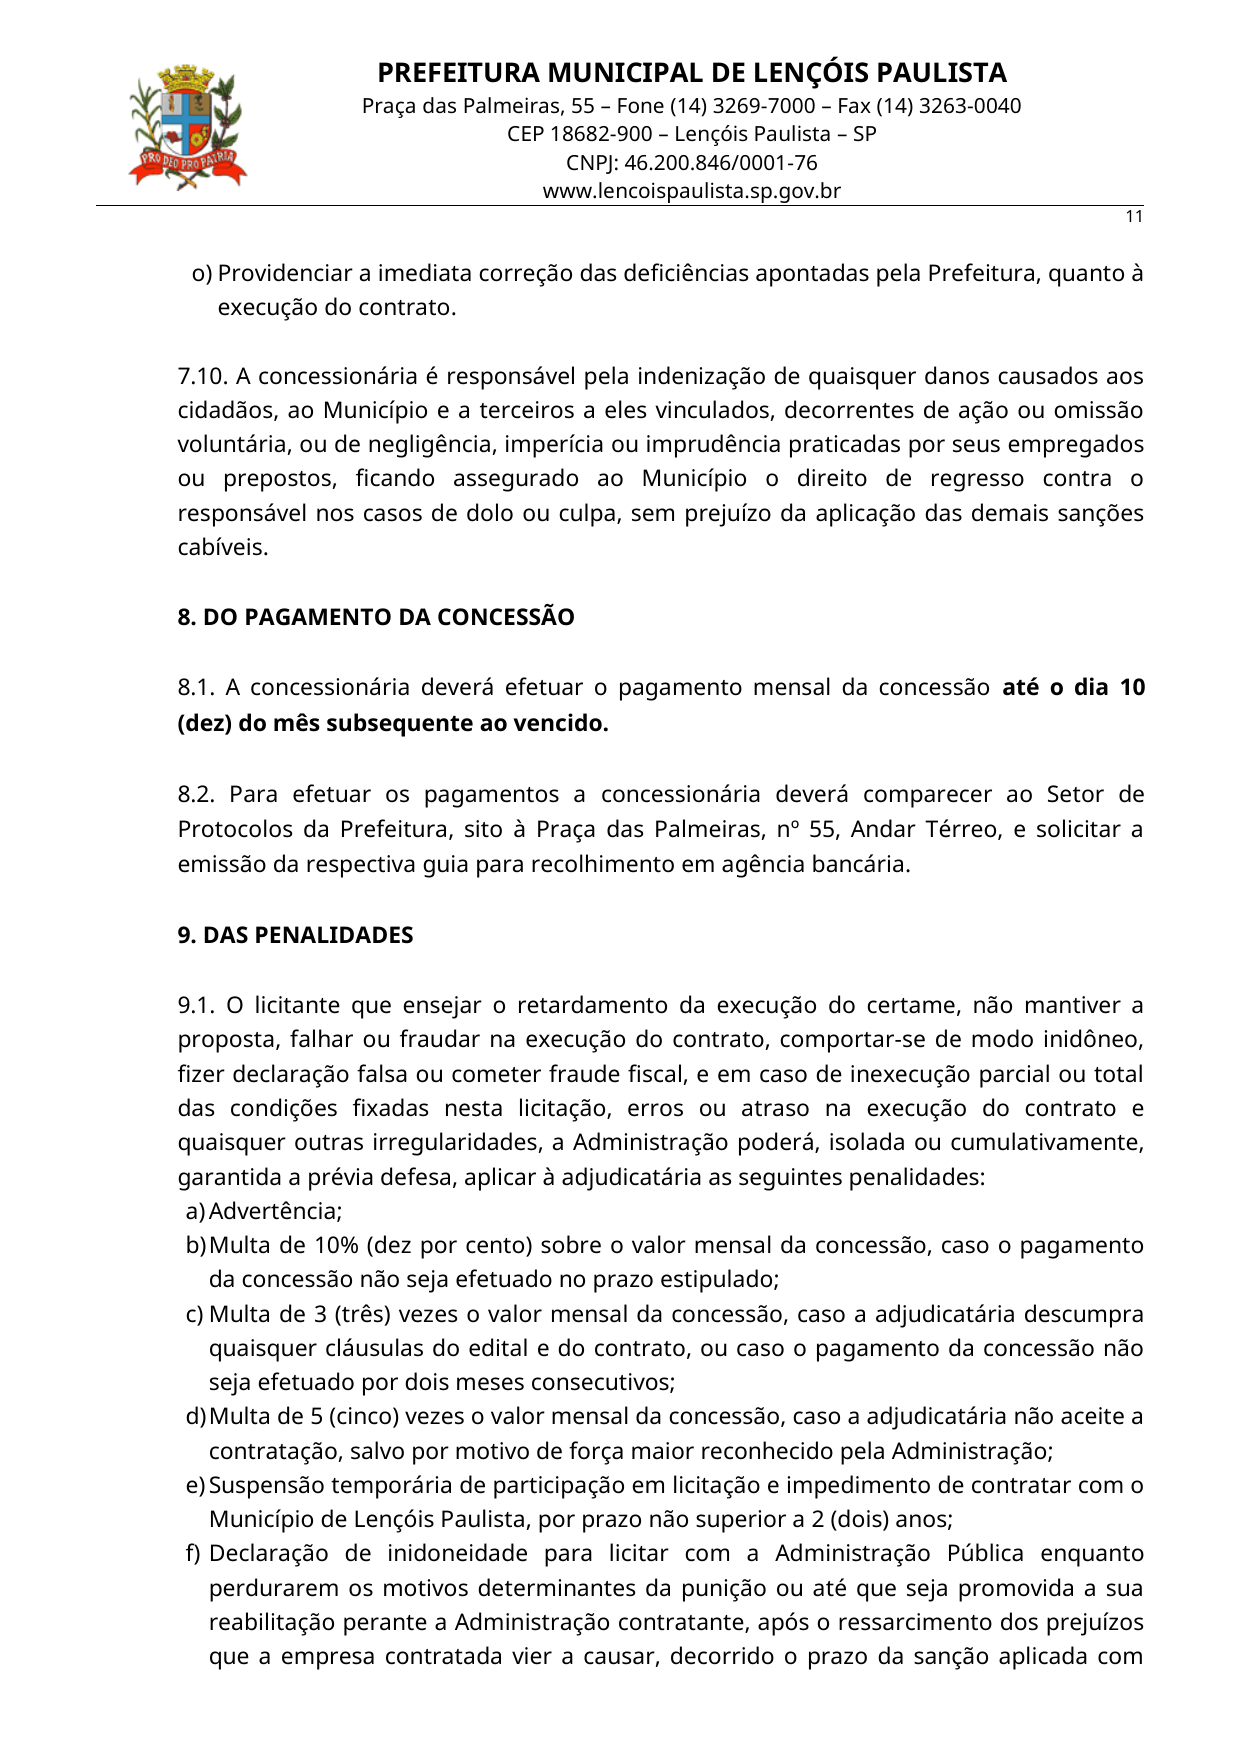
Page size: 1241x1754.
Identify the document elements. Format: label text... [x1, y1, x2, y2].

list Suspensão temporária de participação em licitação e impedimento de contratar com o Município de Lençóis Paulista, por prazo não superior a 2 (dois) anos; [185, 1466, 1146, 1534]
list Multa de 3 (três) vezes o valor mensal da concessão, caso a adjudicatária descumpra quaisquer cláusulas do edital e do contrato, ou caso o pagamento da concessão não seja efetuado por dois meses consecutivos; [185, 1294, 1146, 1397]
list Declaração de inidoneidade para licitar com a Administração Pública enquanto perdurarem os motivos determinantes da punição ou até que seja promovida a sua reabilitação perante a Administração contratante, após o ressarcimento dos prejuízos que a empresa contratada vier a causar, decorrido o prazo da sanção aplicada com [185, 1534, 1146, 1672]
list Providenciar a imediata correção das deficiências apontadas pela Prefeitura, quanto à execução do contrato. [191, 254, 1146, 322]
text 8. DO PAGAMENTO DA CONCESSÃO [177, 597, 1146, 632]
text 8.2. Para efetuar os pagamentos a concessionária deverá comparecer ao Setor de Protocolos da Prefeitura, sito à Praça das Palmeiras, nº 55, Andar Térreo, e solicitar a emissão da respectiva guia para recolhimento em agência bancária. [177, 774, 1146, 880]
list Advertência; [185, 1192, 1146, 1226]
text 9. DAS PENALIDADES [177, 915, 1146, 951]
picture [126, 62, 249, 191]
list Multa de 10% (dez por cento) sobre o valor mensal da concessão, caso o pagamento da concessão não seja efetuado no prazo estipulado; [185, 1226, 1146, 1294]
text 7.10. A concessionária é responsável pela indenização de quaisquer danos causados aos cidadãos, ao Município e a terceiros a eles vinculados, decorrentes de ação ou omissão voluntária, ou de negligência, imperícia ou imprudência praticadas por seus empregados ou prepostos, ficando assegurado ao Município o direito de regresso contra o responsável nos casos de dolo ou culpa, sem prejuízo da aplicação das demais sanções cabíveis. [177, 357, 1146, 562]
list Multa de 5 (cinco) vezes o valor mensal da concessão, caso a adjudicatária não aceite a contratação, salvo por motivo de força maior reconhecido pela Administração; [185, 1397, 1146, 1466]
text 8.1. A concessionária deverá efetuar o pagamento mensal da concessão até o dia 10 (dez) do mês subsequente ao vencido. [177, 667, 1146, 738]
text 9.1. O licitante que ensejar o retardamento da execução do certame, não mantiver a proposta, falhar ou fraudar na execução do contrato, comportar-se de modo inidôneo, fizer declaração falsa ou cometer fraude fiscal, e em caso de inexecução parcial ou total das condições fixadas nesta licitação, erros ou atraso na execução do contrato e quaisquer outras irregularidades, a Administração poderá, isolada ou cumulativamente, garantida a prévia defesa, aplicar à adjudicatária as seguintes penalidades: [177, 986, 1146, 1192]
